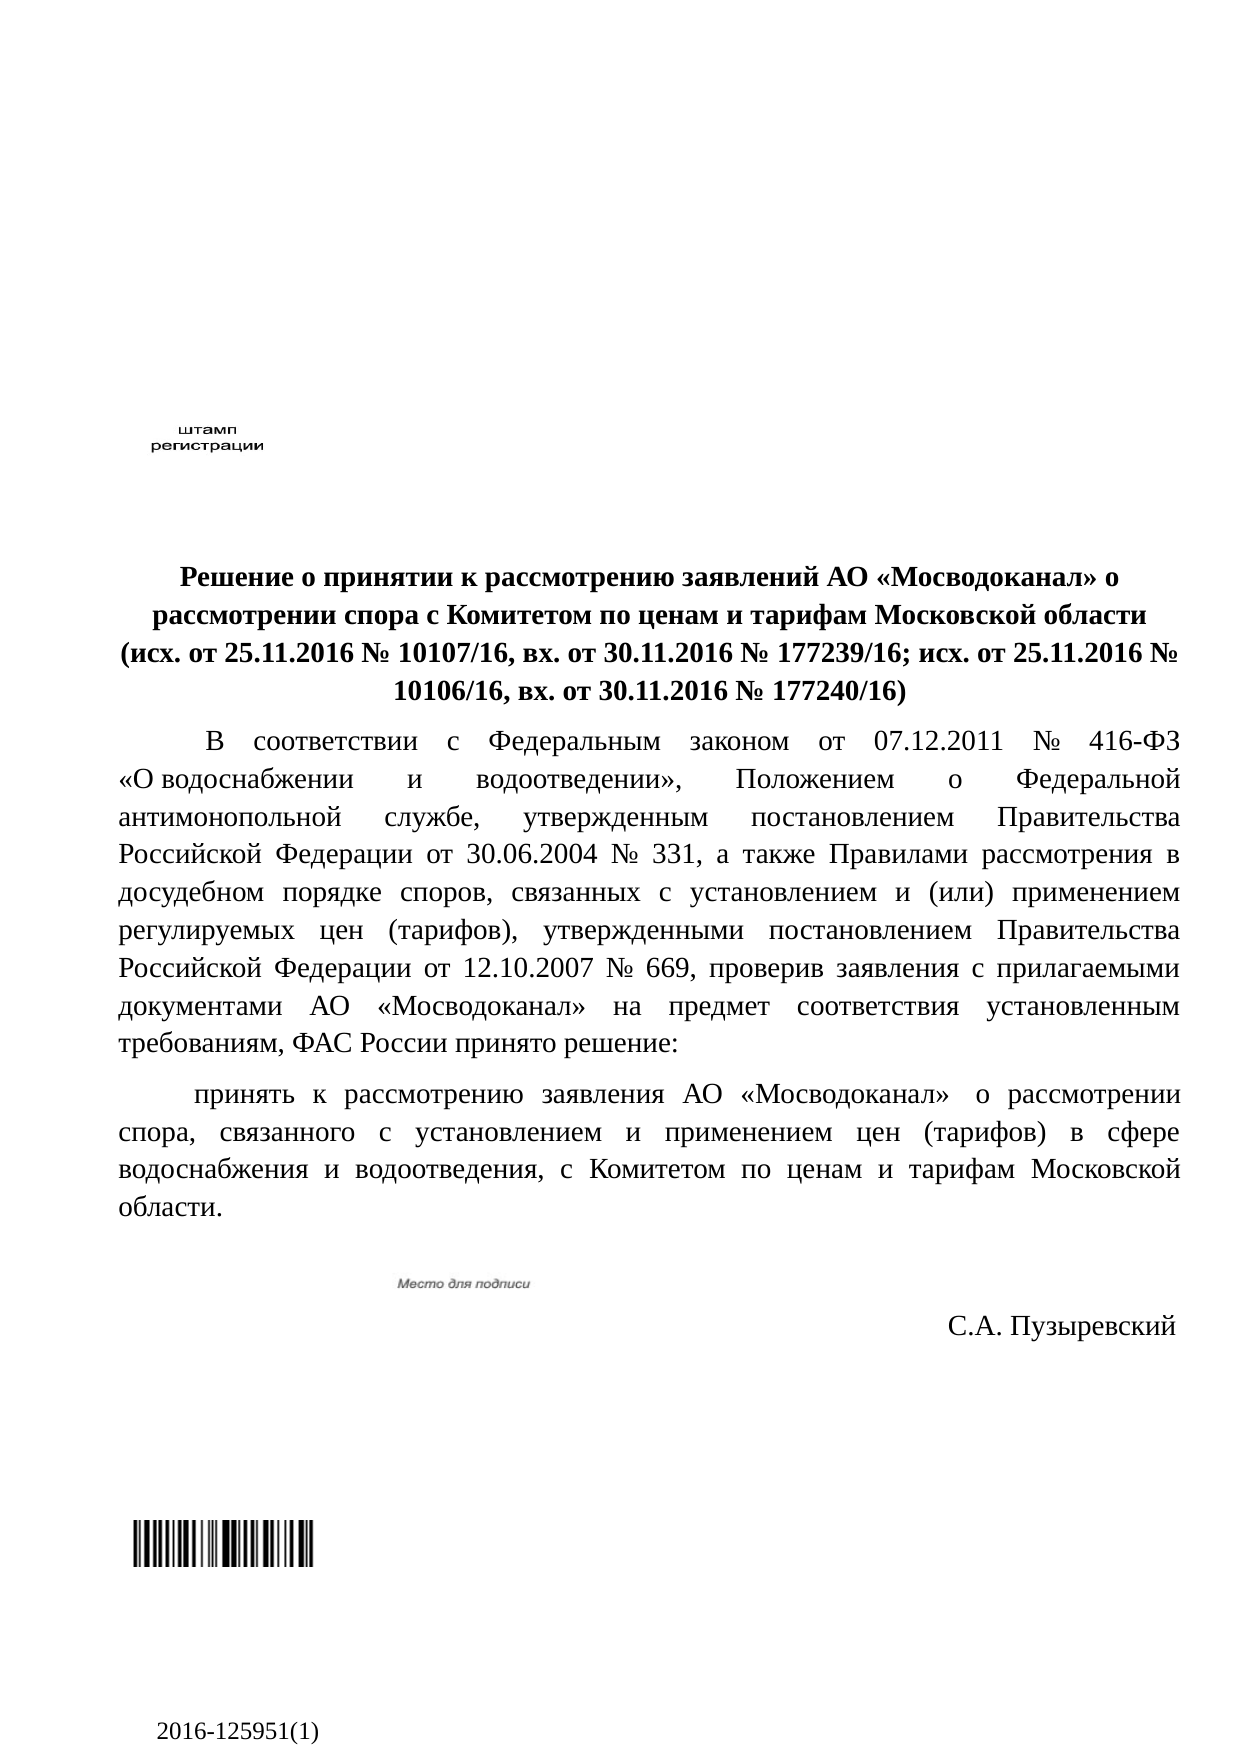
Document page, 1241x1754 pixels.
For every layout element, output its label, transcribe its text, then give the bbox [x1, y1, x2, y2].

table_cell [353, 1400, 832, 1445]
picture [140, 416, 270, 458]
table_header [664, 118, 1181, 555]
table_header [118, 1235, 352, 1400]
text принять к рассмотрению заявления АО «Мосводоканал» о рассмотрении спора, связанного с установлением и применением цен (тарифов) в сфере водоснабжения и водоотведения, с Комитетом по ценам и тарифам Московской области. [118, 1072, 1181, 1223]
table_header [353, 1235, 832, 1400]
text Решение о принятии к рассмотрению заявлений АО «Мосводоканал» о рассмотрении спора с Комитетом по ценам и тарифам Московской области (исх. от 25.11.2016 № 10107/16, вх. от 30.11.2016 № 177239/16; исх. от 25.11.2016 № 10106/16, вх. от 30.11.2016 № 177240/16) [118, 555, 1181, 706]
text В соответствии с Федеральным законом от 07.12.2011 № 416-ФЗ «О водоснабжении и водоотведении», Положением о Федеральной антимонопольной службе, утвержденным постановлением Правительства Российской Федерации от 30.06.2004 № 331, а также Правилами рассмотрения в досудебном порядке споров, связанных с установлением и (или) применением регулируемых цен (тарифов), утвержденными постановлением Правительства Российской Федерации от 12.10.2007 № 669, проверив заявления с прилагаемыми документами АО «Мосводоканал» на предмет соответствия установленным требованиям, ФАС России принято решение: [118, 719, 1181, 1059]
table_cell [118, 1400, 352, 1445]
picture [118, 1520, 331, 1567]
picture [364, 1247, 553, 1327]
table_cell [832, 1400, 1182, 1445]
table_header С.А. Пузыревский [832, 1235, 1182, 1400]
